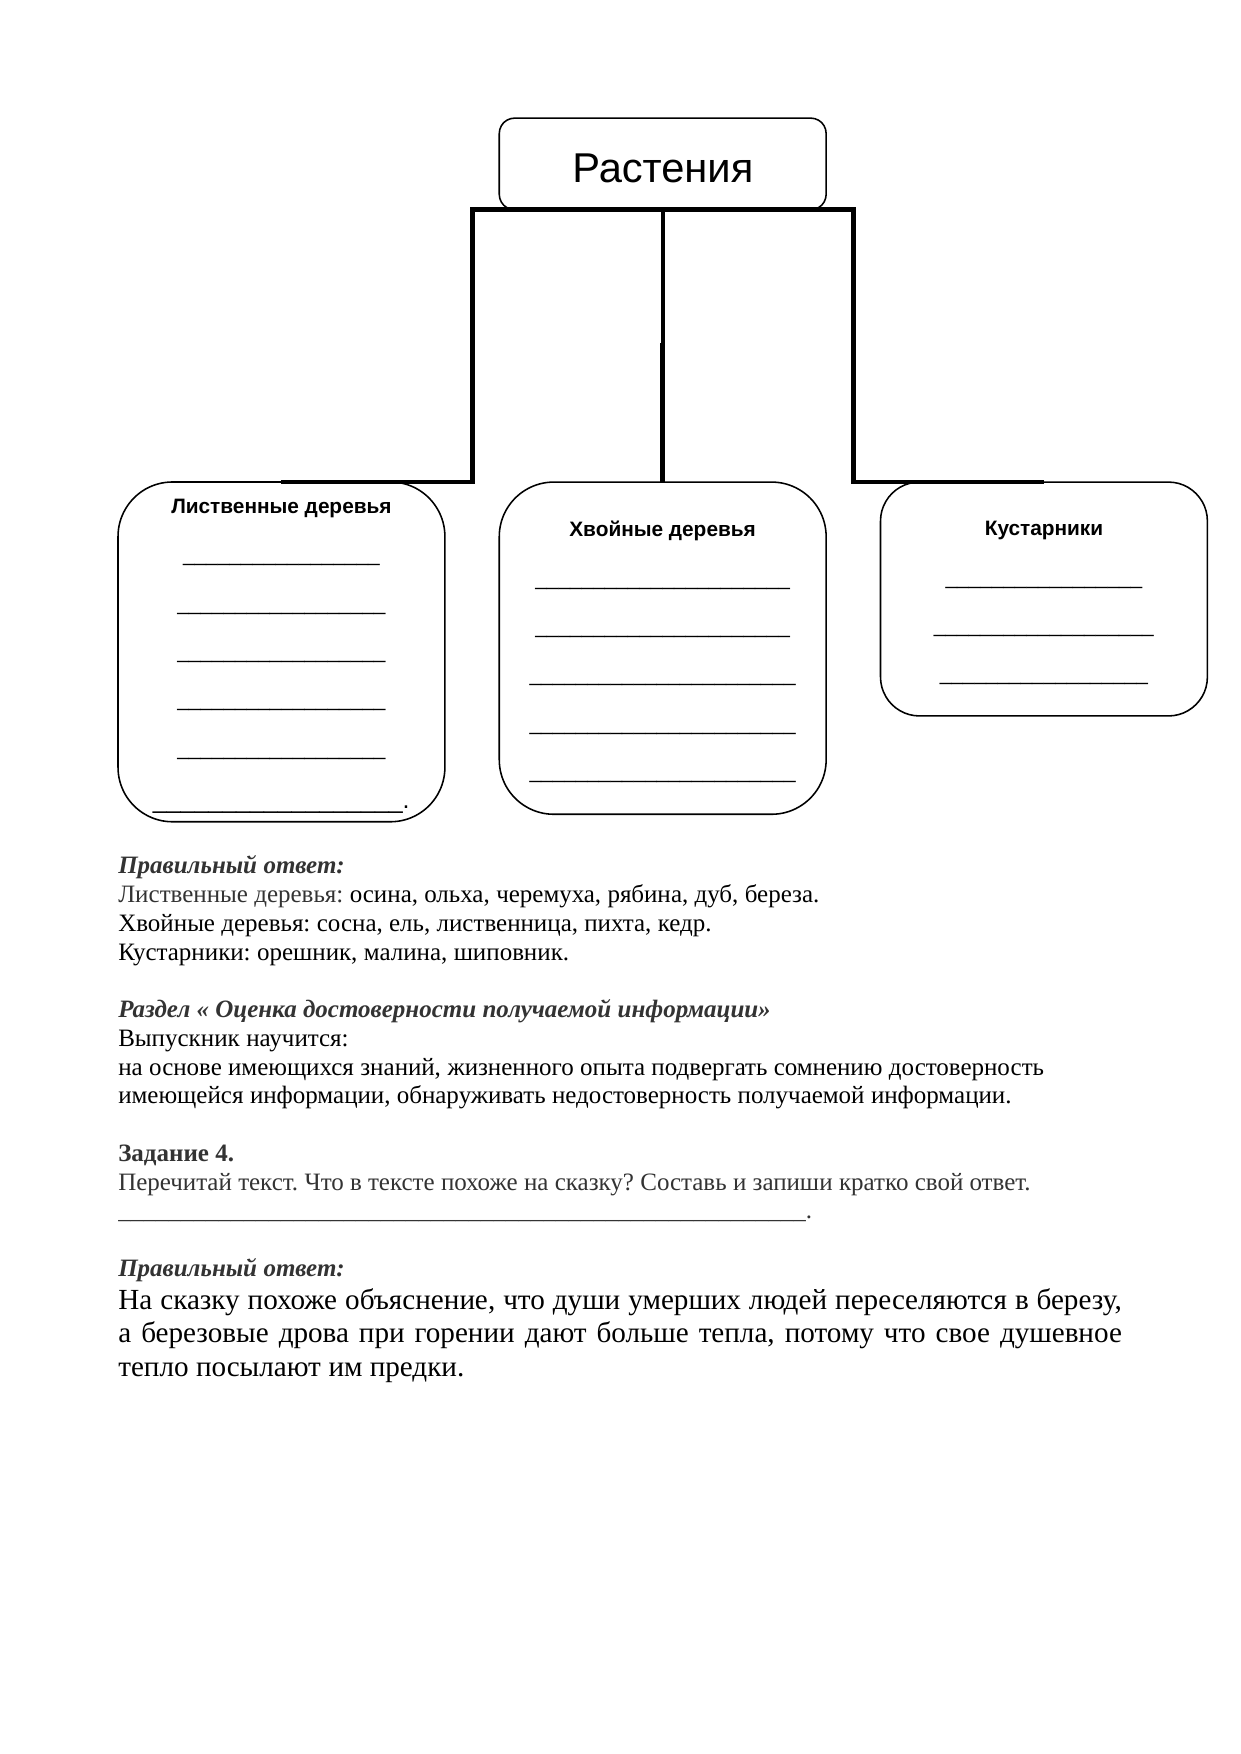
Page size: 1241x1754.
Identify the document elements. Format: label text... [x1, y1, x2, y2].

text Хвойные деревья: сосна, ель, лиственница, пихта, кедр. [118, 908, 1122, 937]
text Правильный ответ: [118, 851, 1122, 879]
text Правильный ответ: [118, 1253, 1122, 1282]
text на основе имеющихся знаний, жизненного опыта подвергать сомнению достоверность имеющейся информации, обнаруживать недостоверность получаемой информации. [118, 1052, 1122, 1109]
text Задание 4. [118, 1138, 1122, 1167]
text На сказку похоже объяснение, что души умерших людей переселяются в березу, а березовые дрова при горении дают больше тепла, потому что свое душевное тепло посылают им предки. [118, 1282, 1122, 1382]
text Перечитай текст. Что в тексте похоже на сказку? Составь и запиши кратко свой ответ. _______________________________________________________. [118, 1167, 1122, 1224]
text Кустарники: орешник, малина, шиповник. [118, 937, 1122, 966]
text Выпускник научится: [118, 1023, 1122, 1052]
text Лиственные деревья: осина, ольха, черемуха, рябина, дуб, береза. [118, 879, 1122, 908]
text Раздел « Оценка достоверности получаемой информации» [118, 994, 1122, 1023]
